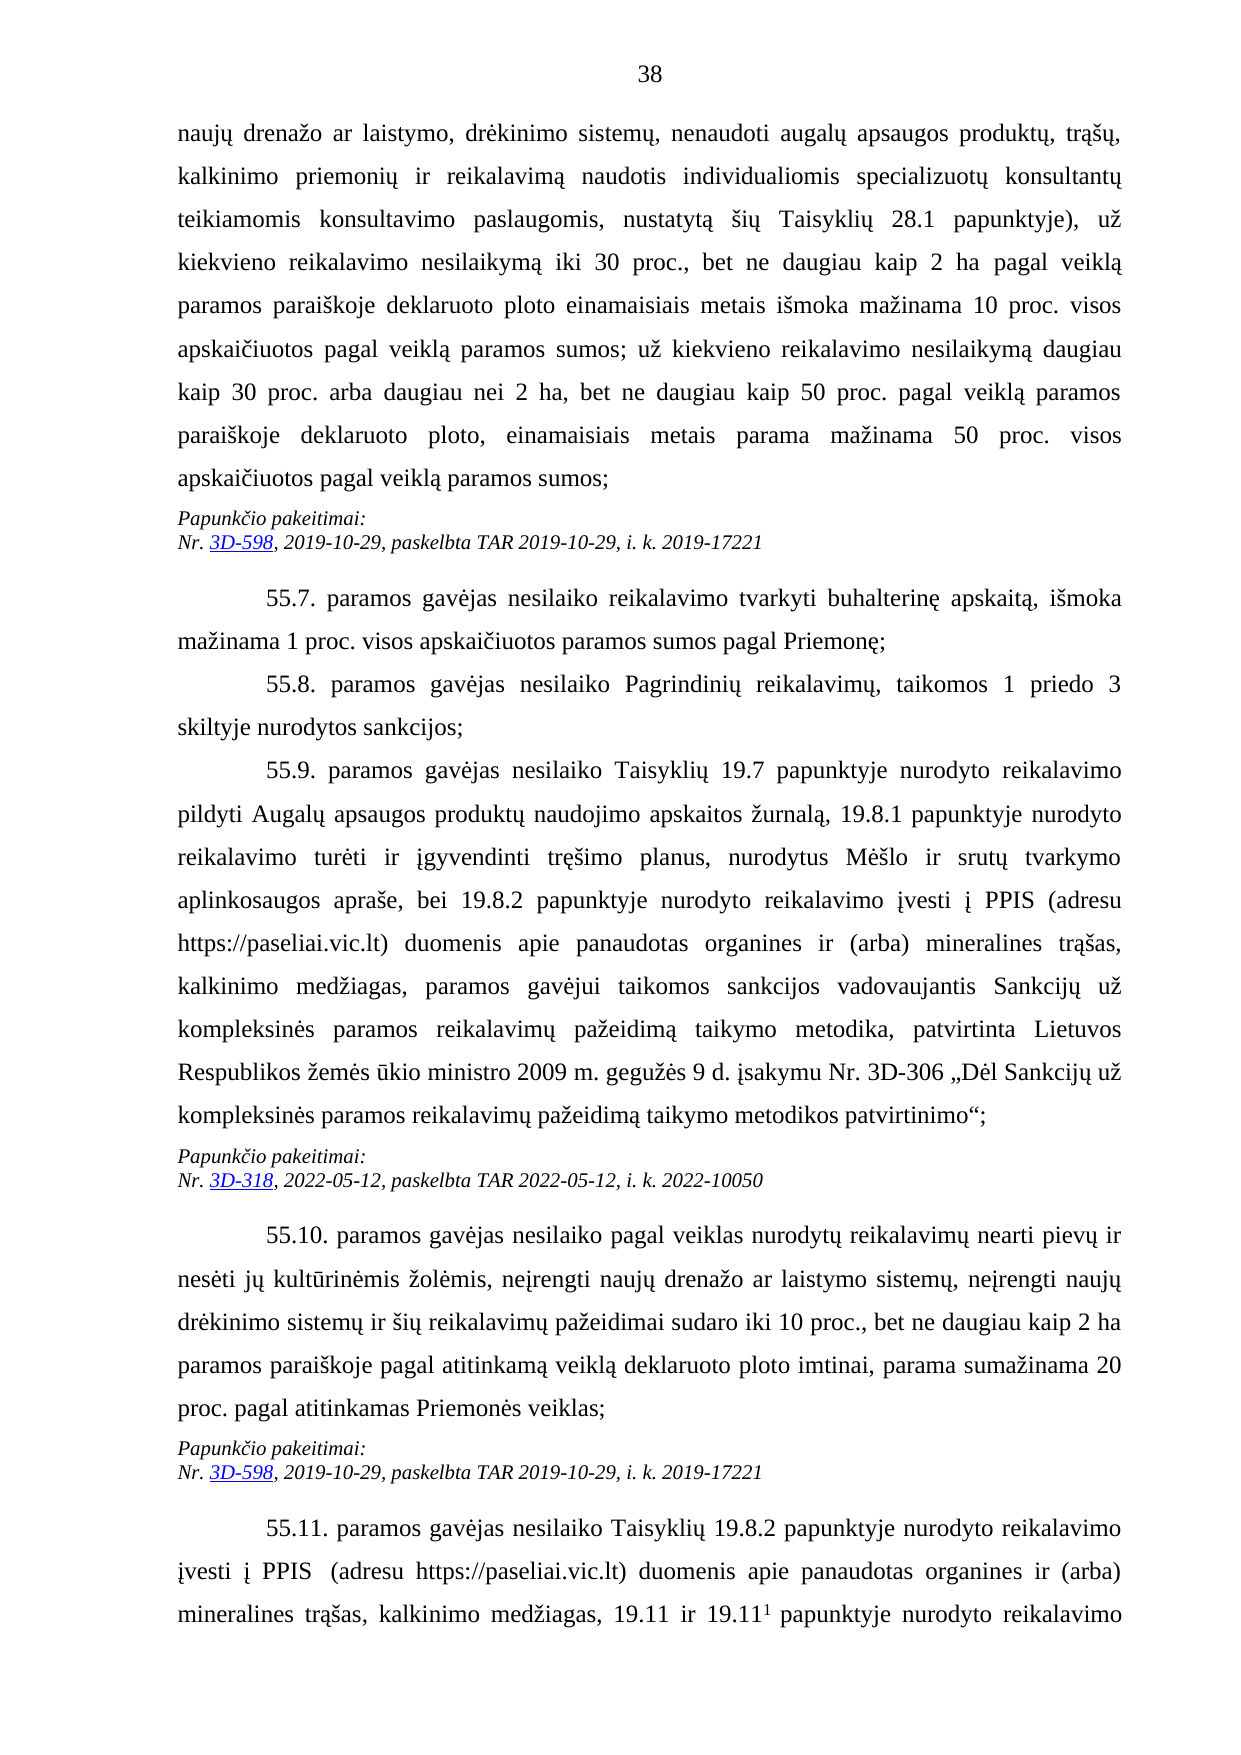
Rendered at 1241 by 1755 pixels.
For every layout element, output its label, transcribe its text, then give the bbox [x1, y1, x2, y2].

text Papunkčio pakeitimai: [177, 506, 1122, 530]
text 55.9. paramos gavėjas nesilaiko Taisyklių 19.7 papunktyje nurodyto reikalavimo pildyti Augalų apsaugos produktų naudojimo apskaitos žurnalą, 19.8.1 papunktyje nurodyto reikalavimo turėti ir įgyvendinti tręšimo planus, nurodytus Mėšlo ir srutų tvarkymo aplinkosaugos apraše, bei 19.8.2 papunktyje nurodyto reikalavimo įvesti į PPIS (adresu https://paseliai.vic.lt) duomenis apie panaudotas organines ir (arba) mineralines trąšas, kalkinimo medžiagas, paramos gavėjui taikomos sankcijos vadovaujantis Sankcijų už kompleksinės paramos reikalavimų pažeidimą taikymo metodika, patvirtinta Lietuvos Respublikos žemės ūkio ministro 2009 m. gegužės 9 d. įsakymu Nr. 3D-306 „Dėl Sankcijų už kompleksinės paramos reikalavimų pažeidimą taikymo metodikos patvirtinimo“; [177, 756, 1122, 1129]
text 55.8. paramos gavėjas nesilaiko Pagrindinių reikalavimų, taikomos 1 priedo 3 skiltyje nurodytos sankcijos; [177, 669, 1122, 741]
text naujų drenažo ar laistymo, drėkinimo sistemų, nenaudoti augalų apsaugos produktų, trąšų, kalkinimo priemonių ir reikalavimą naudotis individualiomis specializuotų konsultantų teikiamomis konsultavimo paslaugomis, nustatytą šių Taisyklių 28.1 papunktyje), už kiekvieno reikalavimo nesilaikymą iki 30 proc., bet ne daugiau kaip 2 ha pagal veiklą paramos paraiškoje deklaruoto ploto einamaisiais metais išmoka mažinama 10 proc. visos apskaičiuotos pagal veiklą paramos sumos; už kiekvieno reikalavimo nesilaikymą daugiau kaip 30 proc. arba daugiau nei 2 ha, bet ne daugiau kaip 50 proc. pagal veiklą paramos paraiškoje deklaruoto ploto, einamaisiais metais parama mažinama 50 proc. visos apskaičiuotos pagal veiklą paramos sumos; [177, 118, 1122, 492]
text 55.11. paramos gavėjas nesilaiko Taisyklių 19.8.2 papunktyje nurodyto reikalavimo įvesti į PPIS (adresu https://paseliai.vic.lt) duomenis apie panaudotas organines ir (arba) mineralines trąšas, kalkinimo medžiagas, 19.11 ir 19.111 papunktyje nurodyto reikalavimo [177, 1513, 1122, 1628]
text Nr. 3D-598, 2019-10-29, paskelbta TAR 2019-10-29, i. k. 2019-17221 [177, 1460, 1122, 1484]
text Papunkčio pakeitimai: [177, 1144, 1122, 1168]
text 55.7. paramos gavėjas nesilaiko reikalavimo tvarkyti buhalterinę apskaitą, išmoka mažinama 1 proc. visos apskaičiuotos paramos sumos pagal Priemonę; [177, 583, 1122, 655]
text 55.10. paramos gavėjas nesilaiko pagal veiklas nurodytų reikalavimų nearti pievų ir nesėti jų kultūrinėmis žolėmis, neįrengti naujų drenažo ar laistymo sistemų, neįrengti naujų drėkinimo sistemų ir šių reikalavimų pažeidimai sudaro iki 10 proc., bet ne daugiau kaip 2 ha paramos paraiškoje pagal atitinkamą veiklą deklaruoto ploto imtinai, parama sumažinama 20 proc. pagal atitinkamas Priemonės veiklas; [177, 1221, 1122, 1422]
text Papunkčio pakeitimai: [177, 1436, 1122, 1460]
text Nr. 3D-598, 2019-10-29, paskelbta TAR 2019-10-29, i. k. 2019-17221 [177, 530, 1122, 554]
text Nr. 3D-318, 2022-05-12, paskelbta TAR 2022-05-12, i. k. 2022-10050 [177, 1168, 1122, 1192]
